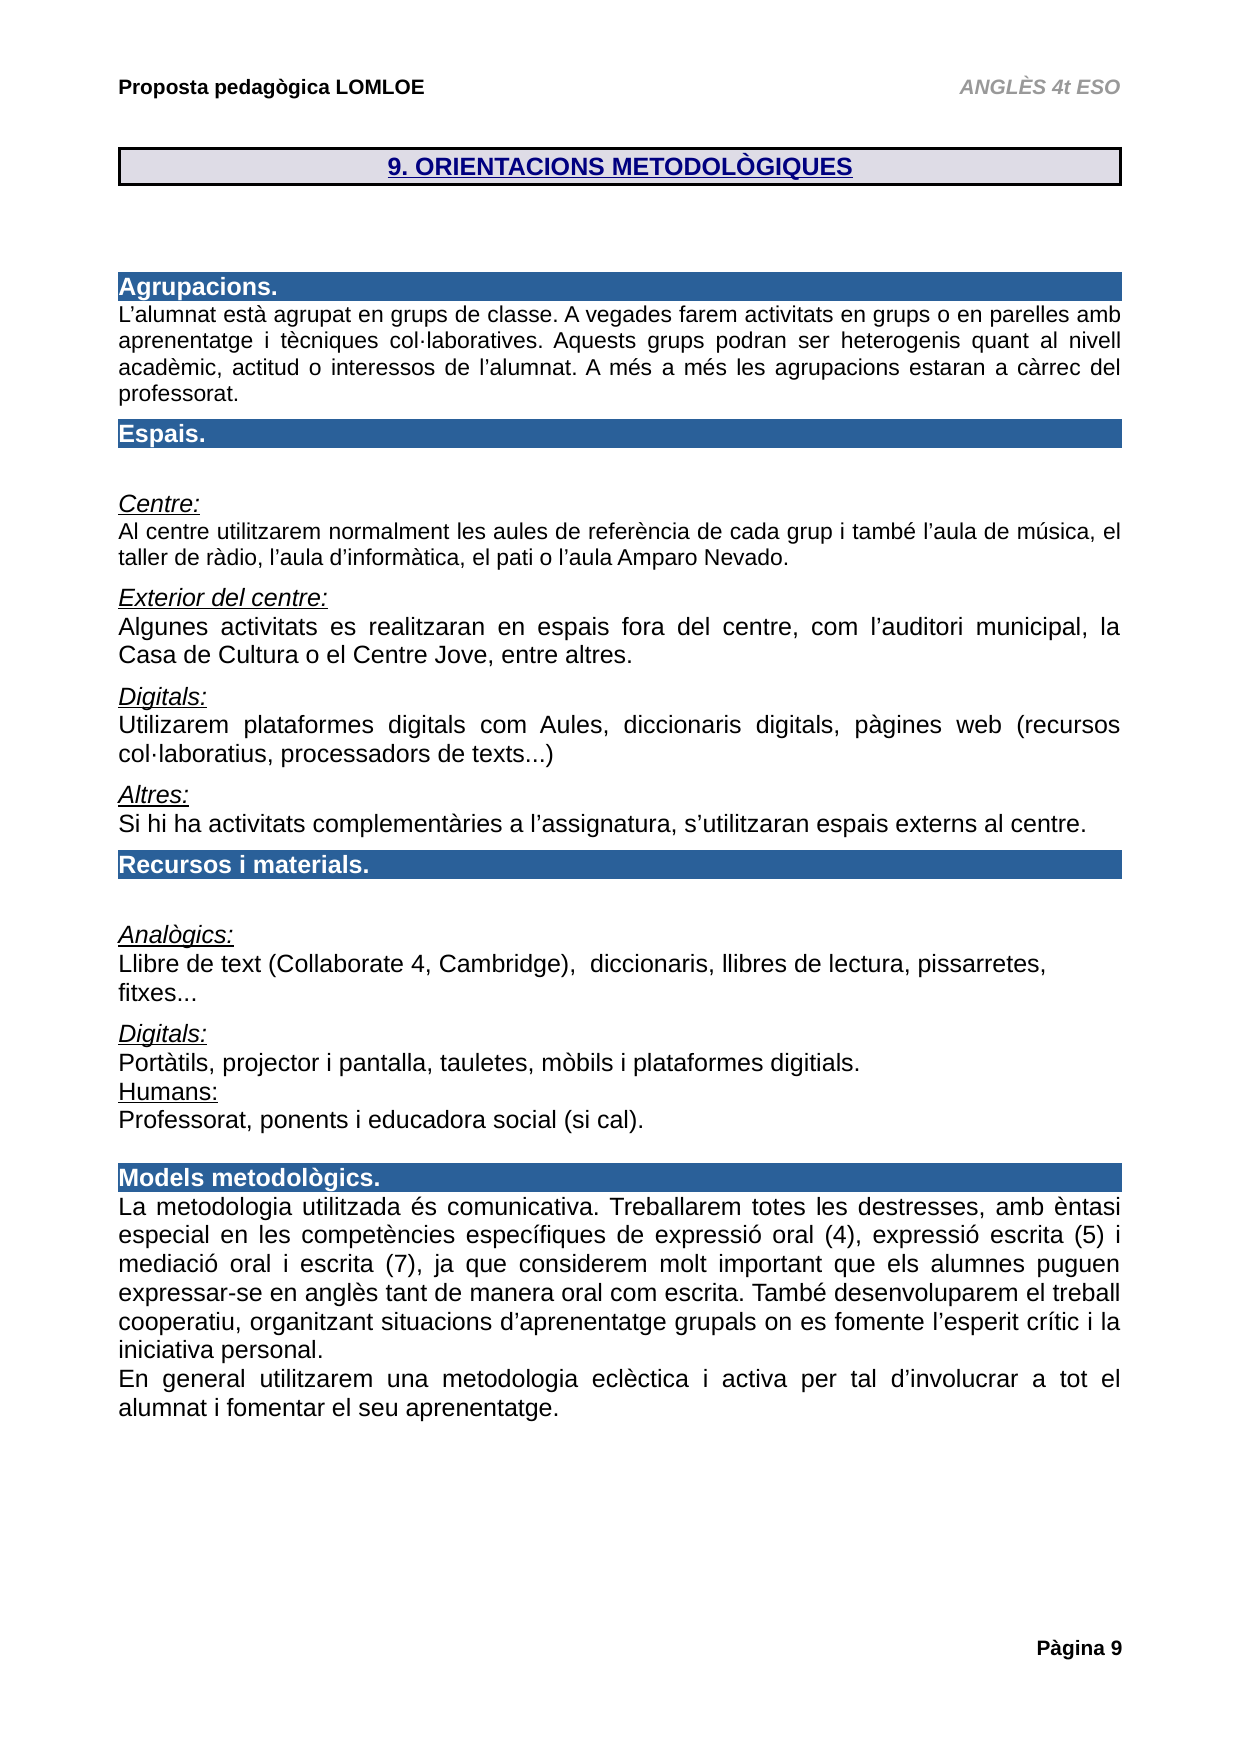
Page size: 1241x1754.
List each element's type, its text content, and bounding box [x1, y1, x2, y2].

text Al centre utilitzarem normalment les aules de referència de cada grup i també l’aula de música, el taller de ràdio, l’aula d’informàtica, el pati o l’aula Amparo Nevado. [118, 518, 1122, 570]
text Espais. [118, 419, 1122, 448]
text Altres: [118, 780, 1122, 809]
text Utilizarem plataformes digitals com Aules, diccionaris digitals, pàgines web (recursos col·laboratius, processadors de texts...) [118, 710, 1122, 768]
text Analògics: [118, 920, 1122, 949]
text L’alumnat està agrupat en grups de classe. A vegades farem activitats en grups o en parelles amb aprenentatge i tècniques col·laboratives. Aquests grups podran ser heterogenis quant al nivell acadèmic, actitud o interessos de l’alumnat. A més a més les agrupacions estaran a càrrec del professorat. [118, 301, 1122, 406]
text Centre: [118, 489, 1122, 518]
text Digitals: [118, 682, 1122, 710]
text Recursos i materials. [118, 850, 1122, 879]
text Exterior del centre: [118, 583, 1122, 612]
text La metodologia utilitzada és comunicativa. Treballarem totes les destresses, amb èntasi especial en les competències específiques de expressió oral (4), expressió escrita (5) i mediació oral i escrita (7), ja que considerem molt important que els alumnes puguen expressar-se en anglès tant de manera oral com escrita. També desenvoluparem el treball cooperatiu, organitzant situacions d’aprenentatge grupals on es fomente l’esperit crític i la iniciativa personal. [118, 1192, 1122, 1364]
text Algunes activitats es realitzaran en espais fora del centre, com l’auditori municipal, la Casa de Cultura o el Centre Jove, entre altres. [118, 612, 1122, 669]
text Si hi ha activitats complementàries a l’assignatura, s’utilitzaran espais externs al centre. [118, 809, 1122, 838]
text Digitals: [118, 1019, 1122, 1048]
text Portàtils, projector i pantalla, tauletes, mòbils i plataformes digitials. [118, 1048, 1122, 1077]
text 9. ORIENTACIONS METODOLÒGIQUES [121, 150, 1119, 183]
text Models metodològics. [118, 1163, 1122, 1192]
text Professorat, ponents i educadora social (si cal). [118, 1105, 1122, 1134]
text En general utilitzarem una metodologia eclèctica i activa per tal d’involucrar a tot el alumnat i fomentar el seu aprenentatge. [118, 1364, 1122, 1422]
text Llibre de text (Collaborate 4, Cambridge), diccionaris, llibres de lectura, pissarretes, fitxes... [118, 949, 1122, 1007]
text Agrupacions. [118, 272, 1122, 301]
text Humans: [118, 1077, 1122, 1105]
